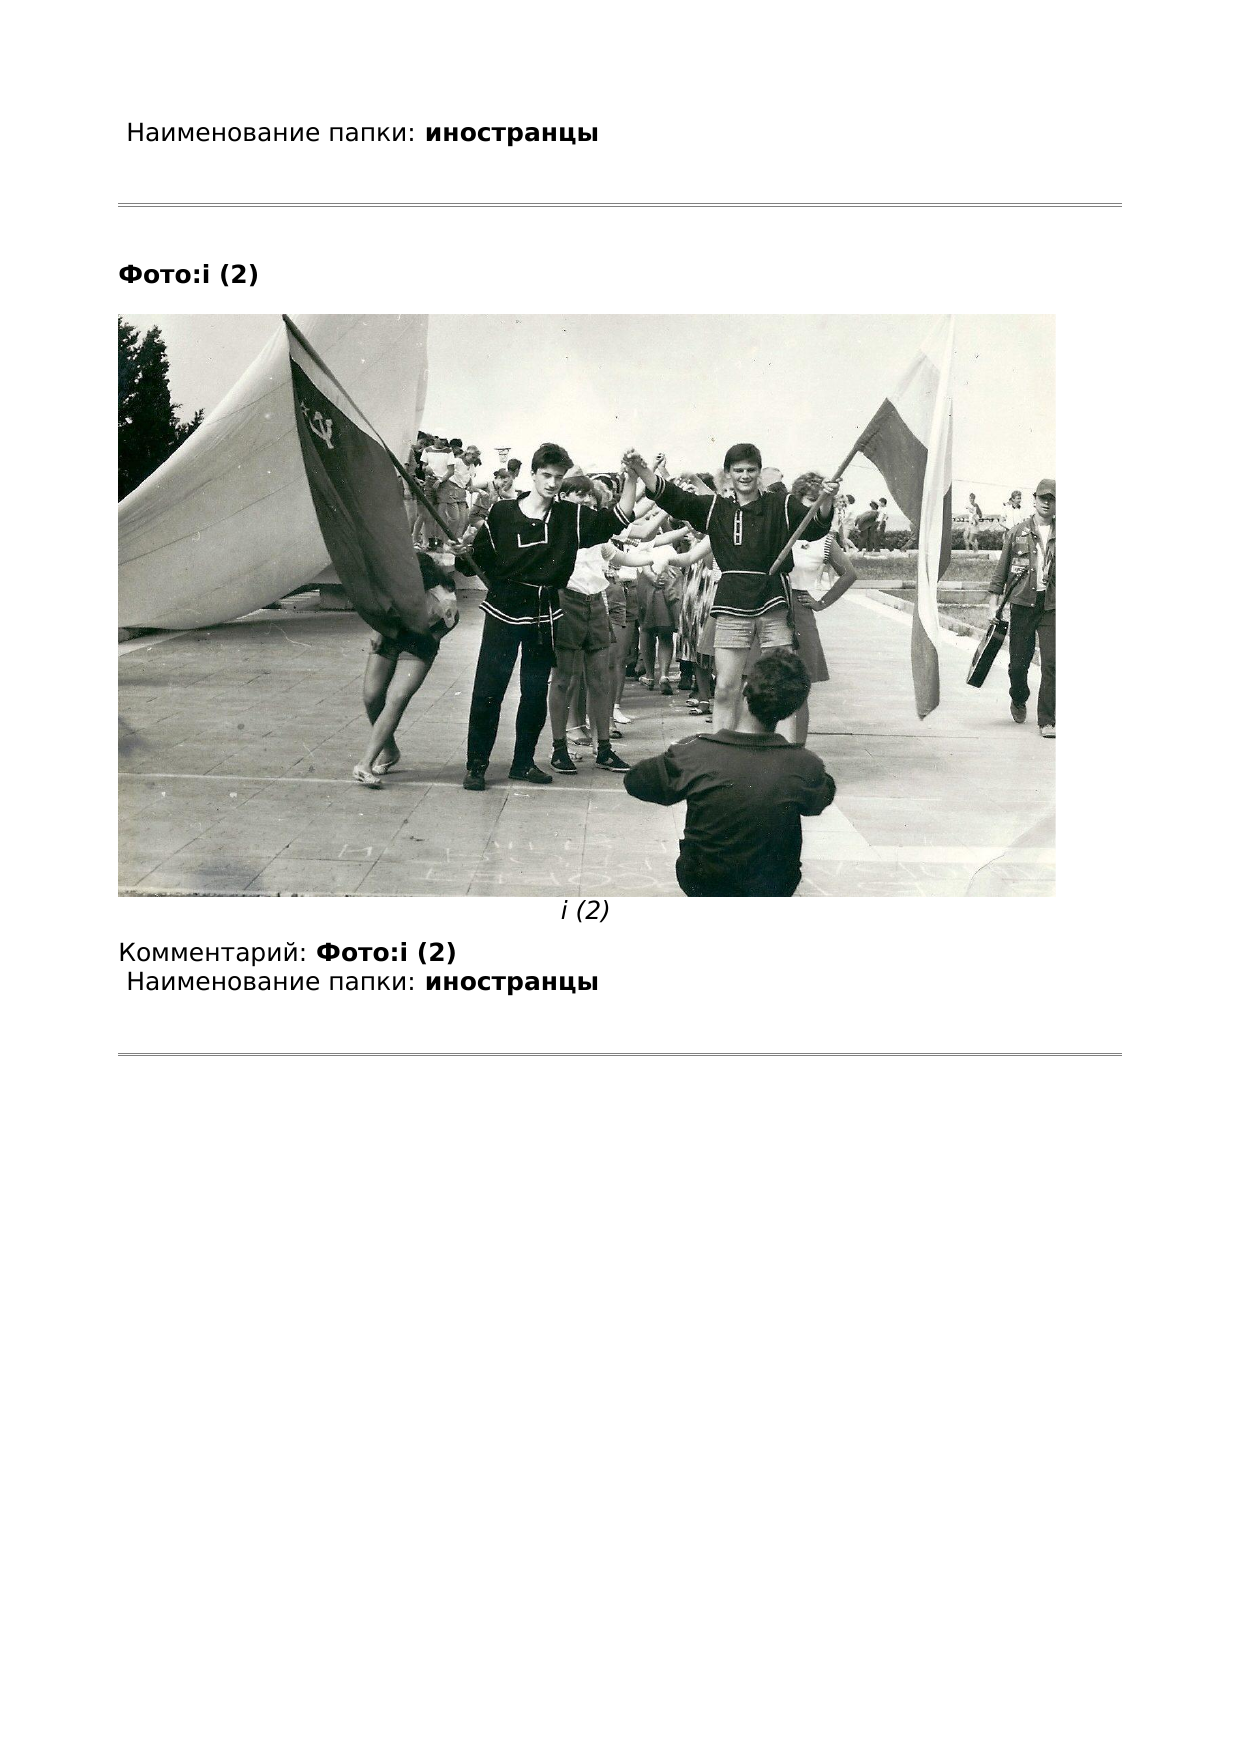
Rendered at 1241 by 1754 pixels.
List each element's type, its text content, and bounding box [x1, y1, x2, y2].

picture [118, 314, 1056, 897]
text Комментарий: Фото:i (2) Наименование папки: иностранцы [118, 938, 1122, 1026]
text i (2) [118, 897, 1056, 926]
subtitle Фото:i (2) [118, 260, 1122, 289]
text Наименование папки: иностранцы [118, 118, 1122, 176]
